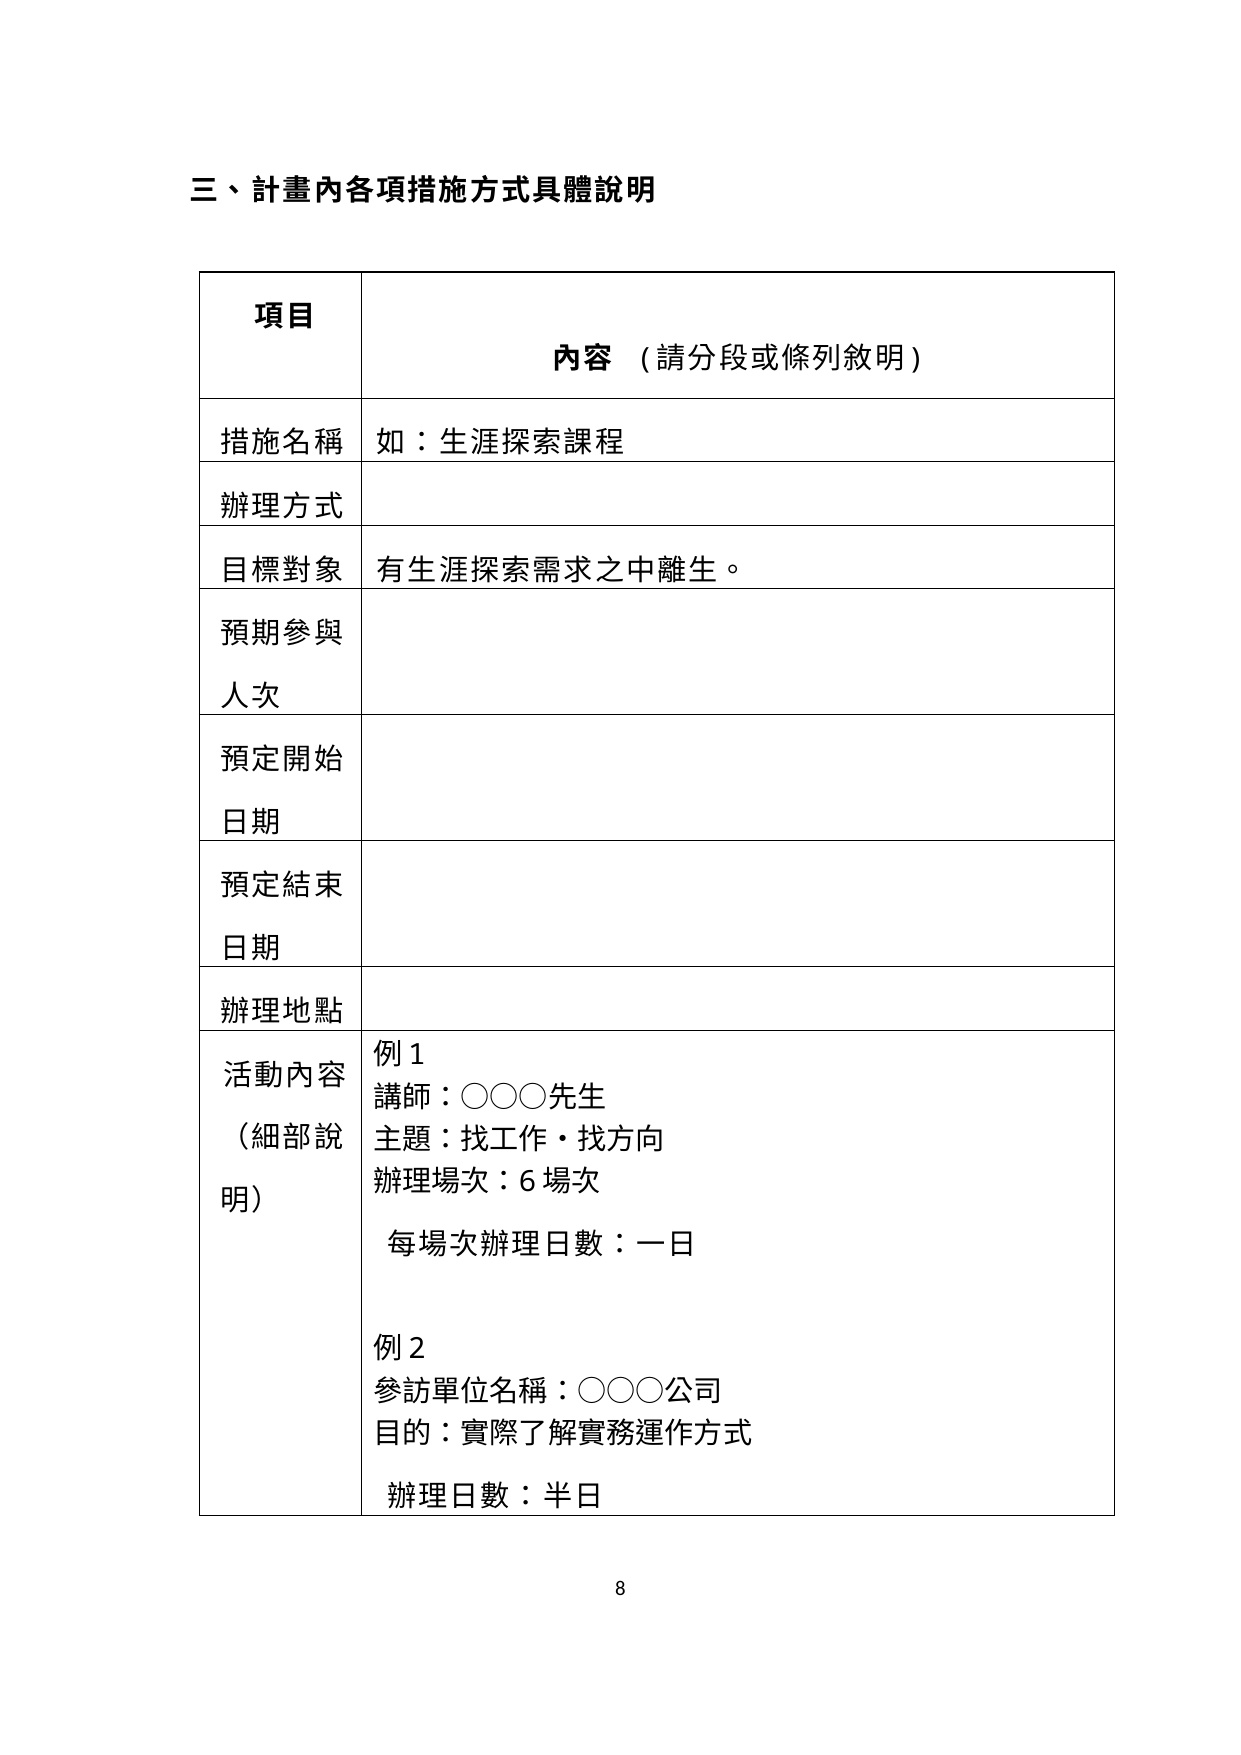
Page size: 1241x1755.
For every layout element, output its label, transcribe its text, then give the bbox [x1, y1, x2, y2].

table_cell 有生涯探索需求之中離生。 [362, 526, 1114, 588]
table_cell [362, 715, 1114, 840]
table_cell 措施名稱 [200, 399, 361, 461]
table_cell [362, 589, 1114, 714]
table_cell [362, 462, 1114, 524]
table_cell 例1 講師：○○○先生 主題：找工作‧找方向 辦理場次：6場次 每場次辦理日數：一日 例2 參訪單位名稱：○○○公司 目的：實際了解實務運作方式 辦理日數：半日 [362, 1031, 1114, 1514]
table_cell 辦理地點 [200, 967, 361, 1030]
table_cell [362, 841, 1114, 966]
table_cell 預定開始日期 [200, 715, 361, 840]
text 三、計畫內各項措施方式具體說明 [188, 146, 1052, 209]
table_cell 目標對象 [200, 526, 361, 588]
table_cell 預定結束日期 [200, 841, 361, 966]
table_cell 如：生涯探索課程 [362, 399, 1114, 461]
table_cell 預期參與人次 [200, 589, 361, 714]
table_cell [362, 967, 1114, 1030]
table_header 內容 (請分段或條列敘明) [362, 273, 1114, 397]
table_cell 辦理方式 [200, 462, 361, 524]
table_header 項目 [200, 273, 361, 397]
table_cell 活動內容 （細部說明） [200, 1031, 361, 1514]
